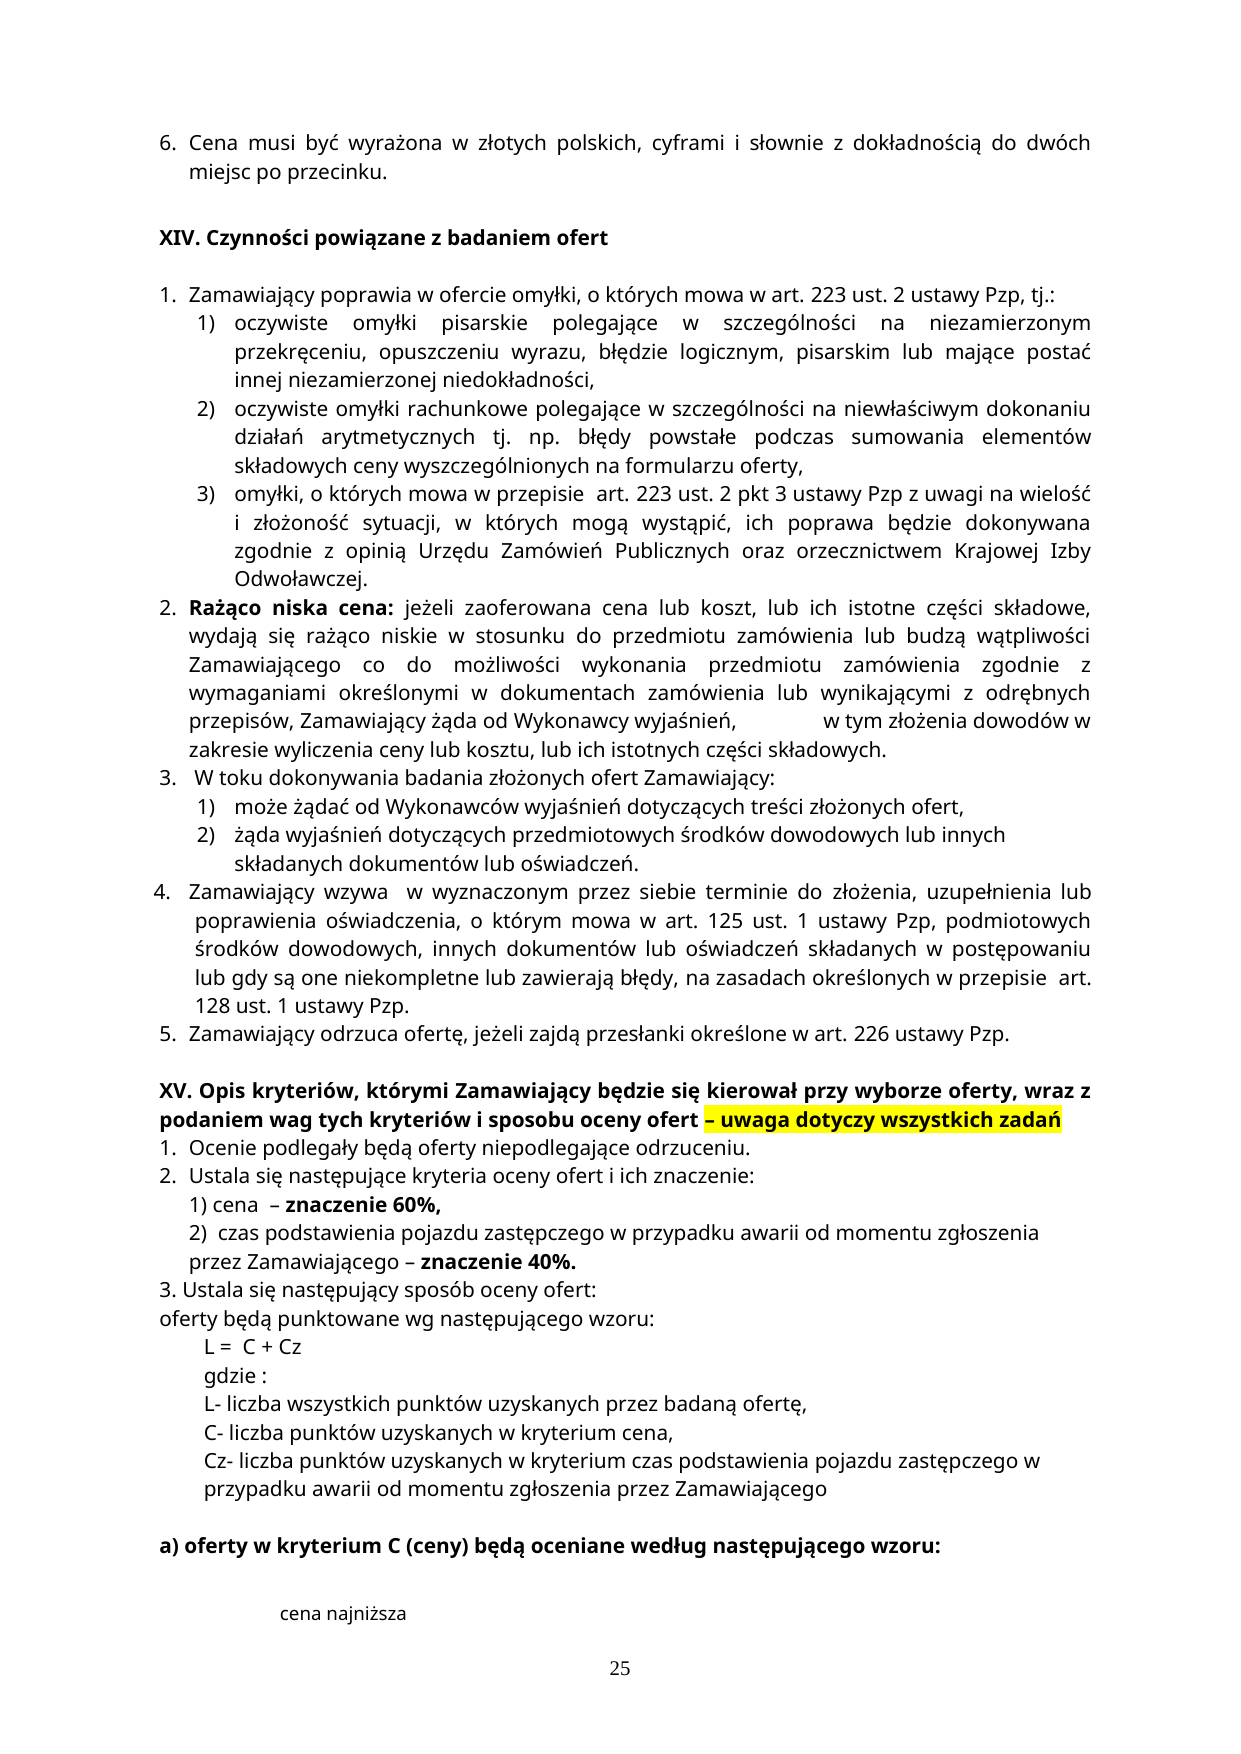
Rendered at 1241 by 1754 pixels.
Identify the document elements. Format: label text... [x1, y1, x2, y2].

list W toku dokonywania badania złożonych ofert Zamawiający: [159, 763, 1092, 792]
list 3. Ustala się następujący sposób oceny ofert: [159, 1275, 1092, 1304]
list Ocenie podlegały będą oferty niepodlegające odrzuceniu. [159, 1133, 1092, 1162]
list Zamawiający poprawia w ofercie omyłki, o których mowa w art. 223 ust. 2 ustawy Pzp, tj.: [159, 280, 1092, 308]
list omyłki, o których mowa w przepisie art. 223 ust. 2 pkt 3 ustawy Pzp z uwagi na wielość i złożoność sytuacji, w których mogą wystąpić, ich poprawa będzie dokonywana zgodnie z opinią Urzędu Zamówień Publicznych oraz orzecznictwem Krajowej Izby Odwoławczej. [197, 479, 1092, 593]
list oczywiste omyłki rachunkowe polegające w szczególności na niewłaściwym dokonaniu działań arytmetycznych tj. np. błędy powstałe podczas sumowania elementów składowych ceny wyszczególnionych na formularzu oferty, [197, 394, 1092, 479]
list Cena musi być wyrażona w złotych polskich, cyframi i słownie z dokładnością do dwóch miejsc po przecinku. [159, 128, 1092, 185]
list Zamawiający odrzuca ofertę, jeżeli zajdą przesłanki określone w art. 226 ustawy Pzp. [159, 1019, 1092, 1048]
list może żądać od Wykonawców wyjaśnień dotyczących treści złożonych ofert, [197, 792, 1092, 820]
list L- liczba wszystkich punktów uzyskanych przez badaną ofertę, [203, 1389, 1092, 1418]
list 1) cena – znaczenie 60%, [189, 1190, 1092, 1218]
list żąda wyjaśnień dotyczących przedmiotowych środków dowodowych lub innych składanych dokumentów lub oświadczeń. [197, 820, 1092, 877]
list oferty będą punktowane wg następującego wzoru: [159, 1304, 1092, 1332]
text XIV. Czynności powiązane z badaniem ofert [159, 223, 1092, 252]
list oczywiste omyłki pisarskie polegające w szczególności na niezamierzonym przekręceniu, opuszczeniu wyrazu, błędzie logicznym, pisarskim lub mające postać innej niezamierzonej niedokładności, [197, 308, 1092, 394]
list Rażąco niska cena: jeżeli zaoferowana cena lub koszt, lub ich istotne części składowe, wydają się rażąco niskie w stosunku do przedmiotu zamówienia lub budzą wątpliwości Zamawiającego co do możliwości wykonania przedmiotu zamówienia zgodnie z wymaganiami określonymi w dokumentach zamówienia lub wynikającymi z odrębnych przepisów, Zamawiający żąda od Wykonawcy wyjaśnień, w tym złożenia dowodów w zakresie wyliczenia ceny lub kosztu, lub ich istotnych części składowych. [159, 593, 1092, 763]
list 2) czas podstawienia pojazdu zastępczego w przypadku awarii od momentu zgłoszenia przez Zamawiającego – znaczenie 40%. [189, 1218, 1092, 1275]
list cena najniższa [189, 1601, 1092, 1626]
list Zamawiający wzywa w wyznaczonym przez siebie terminie do złożenia, uzupełnienia lub poprawienia oświadczenia, o którym mowa w art. 125 ust. 1 ustawy Pzp, podmiotowych środków dowodowych, innych dokumentów lub oświadczeń składanych w postępowaniu lub gdy są one niekompletne lub zawierają błędy, na zasadach określonych w przepisie art. 128 ust. 1 ustawy Pzp. [153, 877, 1092, 1019]
list L = C + Cz [203, 1332, 1092, 1361]
list C- liczba punktów uzyskanych w kryterium cena, [203, 1418, 1092, 1446]
subtitle XV. Opis kryteriów, którymi Zamawiający będzie się kierował przy wyborze oferty, wraz z podaniem wag tych kryteriów i sposobu oceny ofert – uwaga dotyczy wszystkich zadań [159, 1076, 1092, 1133]
list a) oferty w kryterium C (ceny) będą oceniane według następującego wzoru: [159, 1531, 1092, 1560]
list Cz- liczba punktów uzyskanych w kryterium czas podstawienia pojazdu zastępczego w przypadku awarii od momentu zgłoszenia przez Zamawiającego [203, 1446, 1092, 1503]
list Ustala się następujące kryteria oceny ofert i ich znaczenie: [159, 1162, 1092, 1190]
list gdzie : [203, 1361, 1092, 1389]
